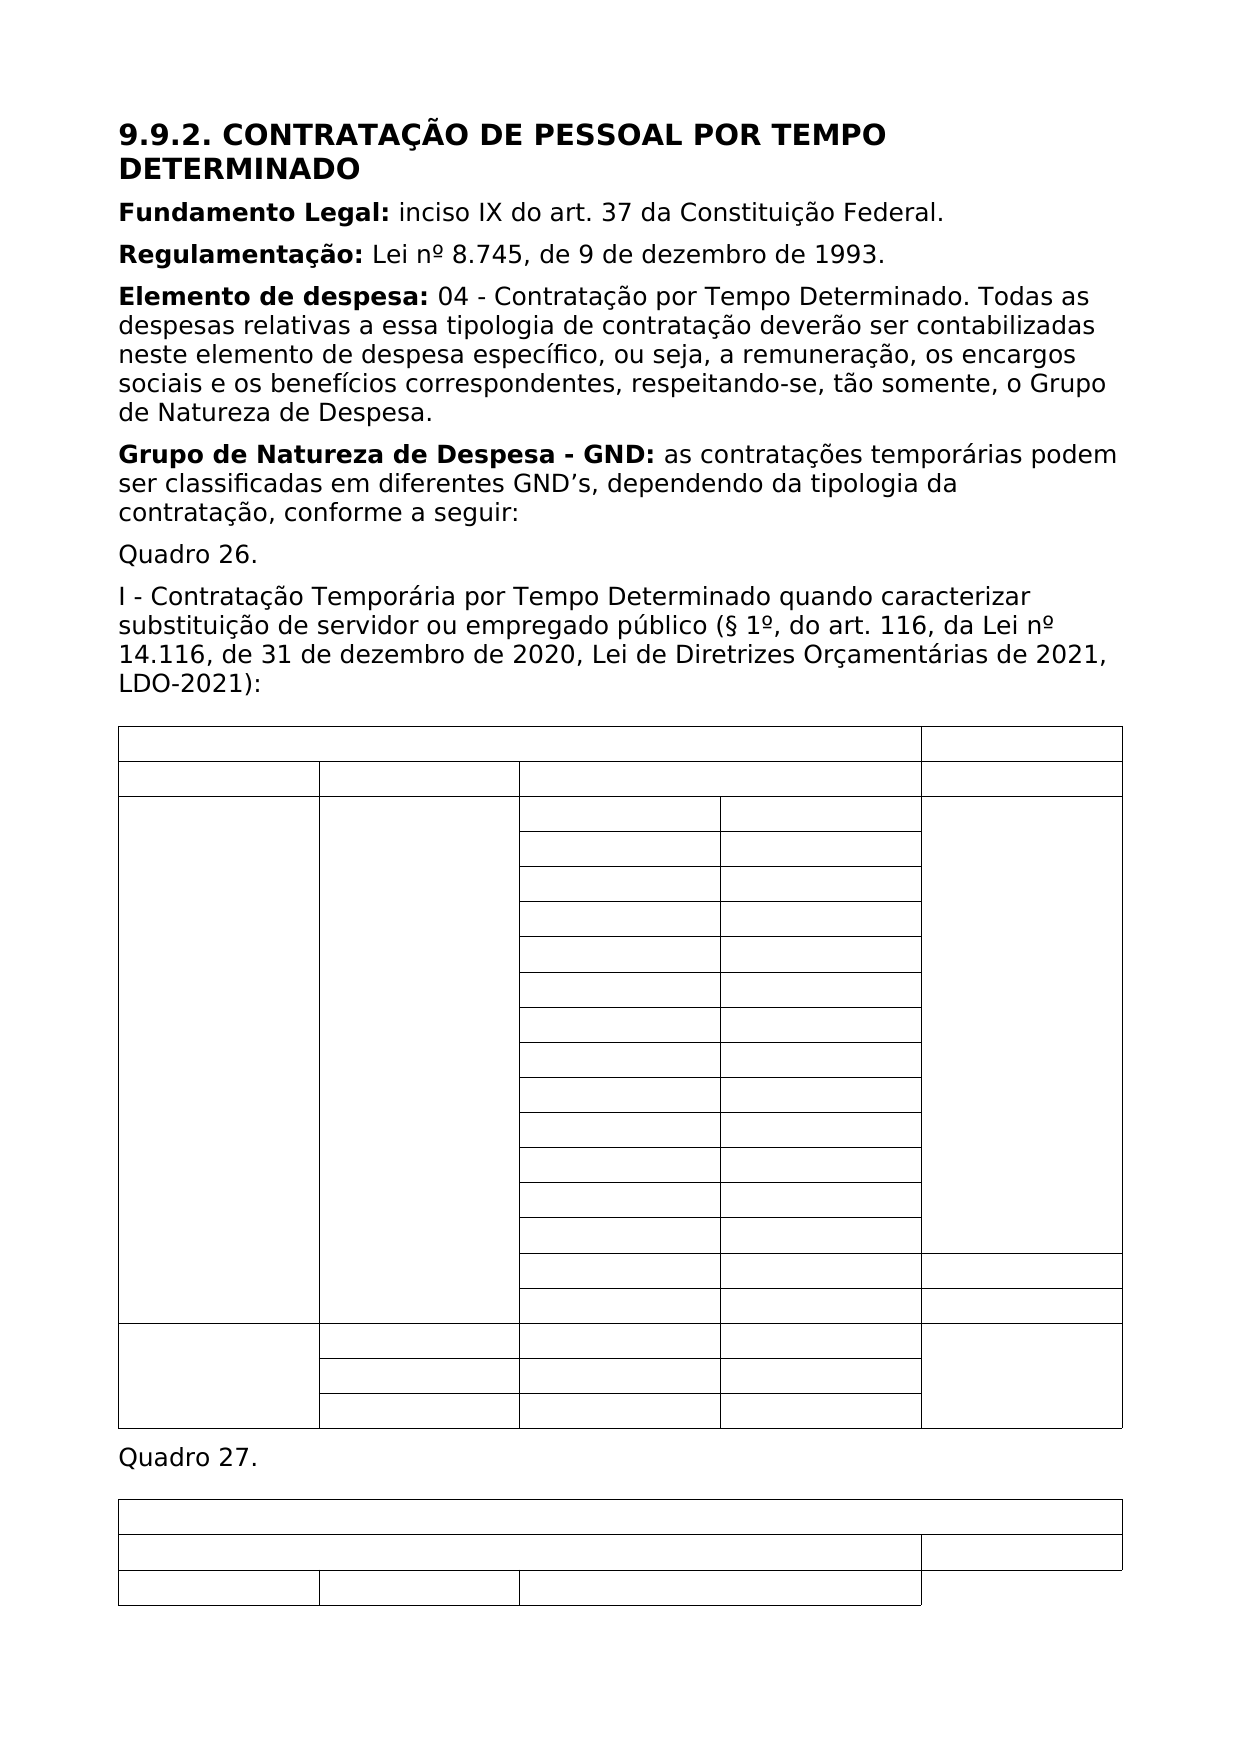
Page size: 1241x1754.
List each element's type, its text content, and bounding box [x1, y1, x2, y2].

table_cell [721, 1254, 921, 1287]
table_cell [721, 1324, 921, 1358]
table_cell [922, 1289, 1122, 1323]
table_header [922, 727, 1122, 761]
table_cell [119, 1535, 921, 1569]
table_cell [520, 762, 921, 796]
table_cell [320, 1571, 519, 1604]
table_cell [119, 1571, 319, 1604]
table_cell [520, 1324, 720, 1358]
text Regulamentação: Lei nº 8.745, de 9 de dezembro de 1993. [118, 240, 1122, 269]
table_header [119, 727, 921, 761]
table_cell [721, 973, 921, 1007]
table_cell [320, 797, 519, 1323]
table_cell [320, 1394, 519, 1428]
text Quadro 27. [118, 1443, 1122, 1472]
table_cell [520, 1008, 720, 1042]
table_cell [119, 762, 319, 796]
table_cell [721, 902, 921, 936]
subtitle 9.9.2. CONTRATAÇÃO DE PESSOAL POR TEMPO DETERMINADO [118, 118, 1122, 186]
table_cell [721, 1218, 921, 1252]
table_cell [520, 1571, 921, 1604]
table_cell [520, 832, 720, 866]
table_cell [520, 1183, 720, 1217]
table_cell [721, 1183, 921, 1217]
table_cell [520, 973, 720, 1007]
text Elemento de despesa: 04 - Contratação por Tempo Determinado. Todas as despesas relativas a essa tipologia de contratação deverão ser contabilizadas neste elemento de despesa específico, ou seja, a remuneração, os encargos sociais e os benefícios correspondentes, respeitando-se, tão somente, o Grupo de Natureza de Despesa. [118, 282, 1122, 428]
table_cell [520, 937, 720, 972]
table_cell [520, 1043, 720, 1077]
table_cell [721, 797, 921, 831]
table_header [119, 1500, 1122, 1534]
table_cell [520, 1218, 720, 1252]
table_cell [320, 1324, 519, 1358]
table_cell [922, 762, 1122, 796]
table_cell [520, 902, 720, 936]
table_cell [320, 762, 519, 796]
table_cell [520, 1359, 720, 1393]
table_cell [721, 1078, 921, 1112]
table_cell [320, 1359, 519, 1393]
table_cell [721, 1394, 921, 1428]
table_cell [721, 1113, 921, 1147]
table_cell [922, 1535, 1122, 1569]
text Grupo de Natureza de Despesa - GND: as contratações temporárias podem ser classificadas em diferentes GND’s, dependendo da tipologia da contratação, conforme a seguir: [118, 440, 1122, 528]
table_cell [520, 1078, 720, 1112]
table_cell [721, 1043, 921, 1077]
table_cell [520, 1113, 720, 1147]
table_cell [922, 1254, 1122, 1287]
table_cell [119, 797, 319, 1323]
table_cell [520, 867, 720, 901]
table_cell [520, 1394, 720, 1428]
table_cell [520, 1289, 720, 1323]
table_cell [721, 1148, 921, 1182]
table_cell [721, 1289, 921, 1323]
table_cell [922, 1324, 1122, 1428]
table_cell [721, 832, 921, 866]
text Fundamento Legal: inciso IX do art. 37 da Constituição Federal. [118, 198, 1122, 228]
table_cell [721, 1008, 921, 1042]
table_cell [721, 937, 921, 972]
table_cell [721, 1359, 921, 1393]
table_cell [520, 1254, 720, 1287]
table_cell [520, 1148, 720, 1182]
text I - Contratação Temporária por Tempo Determinado quando caracterizar substituição de servidor ou empregado público (§ 1º, do art. 116, da Lei nº 14.116, de 31 de dezembro de 2020, Lei de Diretrizes Orçamentárias de 2021, LDO-2021): [118, 582, 1122, 698]
table_cell [520, 797, 720, 831]
table_cell [922, 797, 1122, 1252]
text Quadro 26. [118, 540, 1122, 569]
table_cell [721, 867, 921, 901]
table_cell [119, 1324, 319, 1428]
